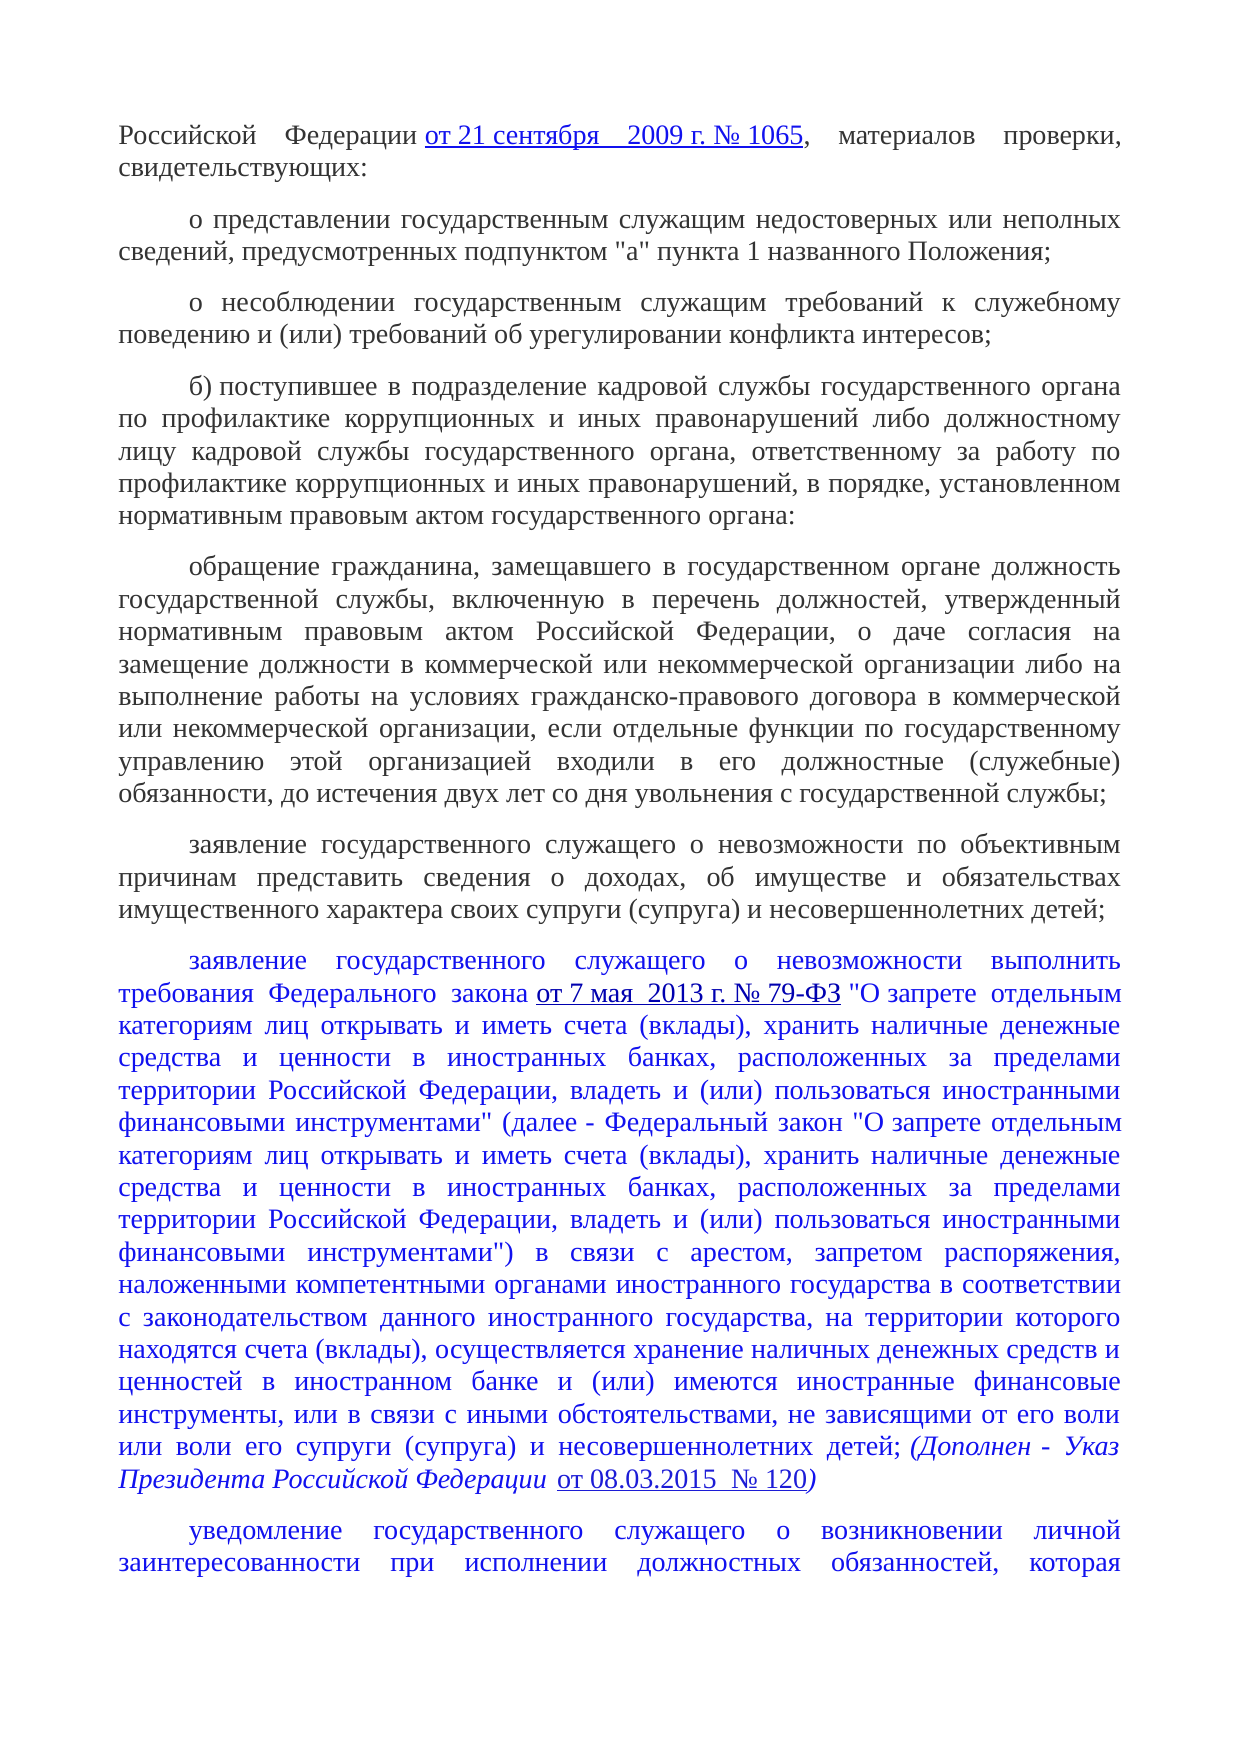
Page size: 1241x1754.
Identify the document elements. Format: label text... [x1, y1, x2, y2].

text о представлении государственным служащим недостоверных или неполных сведений, предусмотренных подпунктом "а" пункта 1 названного Положения; [118, 202, 1122, 266]
text заявление государственного служащего о невозможности по объективным причинам представить сведения о доходах, об имуществе и обязательствах имущественного характера своих супруги (супруга) и несовершеннолетних детей; [118, 827, 1122, 924]
text Российской Федерации от 21 сентября 2009 г. № 1065, материалов проверки, свидетельствующих: [118, 118, 1122, 183]
text уведомление государственного служащего о возникновении личной заинтересованности при исполнении должностных обязанностей, которая [118, 1513, 1122, 1578]
text б) поступившее в подразделение кадровой службы государственного органа по профилактике коррупционных и иных правонарушений либо должностному лицу кадровой службы государственного органа, ответственному за работу по профилактике коррупционных и иных правонарушений, в порядке, установленном нормативным правовым актом государственного органа: [118, 369, 1122, 531]
text заявление государственного служащего о невозможности выполнить требования Федерального закона от 7 мая 2013 г. № 79-ФЗ "О запрете отдельным категориям лиц открывать и иметь счета (вклады), хранить наличные денежные средства и ценности в иностранных банках, расположенных за пределами территории Российской Федерации, владеть и (или) пользоваться иностранными финансовыми инструментами" (далее - Федеральный закон "О запрете отдельным категориям лиц открывать и иметь счета (вклады), хранить наличные денежные средства и ценности в иностранных банках, расположенных за пределами территории Российской Федерации, владеть и (или) пользоваться иностранными финансовыми инструментами") в связи с арестом, запретом распоряжения, наложенными компетентными органами иностранного государства в соответствии с законодательством данного иностранного государства, на территории которого находятся счета (вклады), осуществляется хранение наличных денежных средств и ценностей в иностранном банке и (или) имеются иностранные финансовые инструменты, или в связи с иными обстоятельствами, не зависящими от его воли или воли его супруги (супруга) и несовершеннолетних детей; (Дополнен - Указ Президента Российской Федерации от 08.03.2015 № 120) [118, 943, 1122, 1494]
text обращение гражданина, замещавшего в государственном органе должность государственной службы, включенную в перечень должностей, утвержденный нормативным правовым актом Российской Федерации, о даче согласия на замещение должности в коммерческой или некоммерческой организации либо на выполнение работы на условиях гражданско-правового договора в коммерческой или некоммерческой организации, если отдельные функции по государственному управлению этой организацией входили в его должностные (служебные) обязанности, до истечения двух лет со дня увольнения с государственной службы; [118, 549, 1122, 809]
text о несоблюдении государственным служащим требований к служебному поведению и (или) требований об урегулировании конфликта интересов; [118, 285, 1122, 350]
